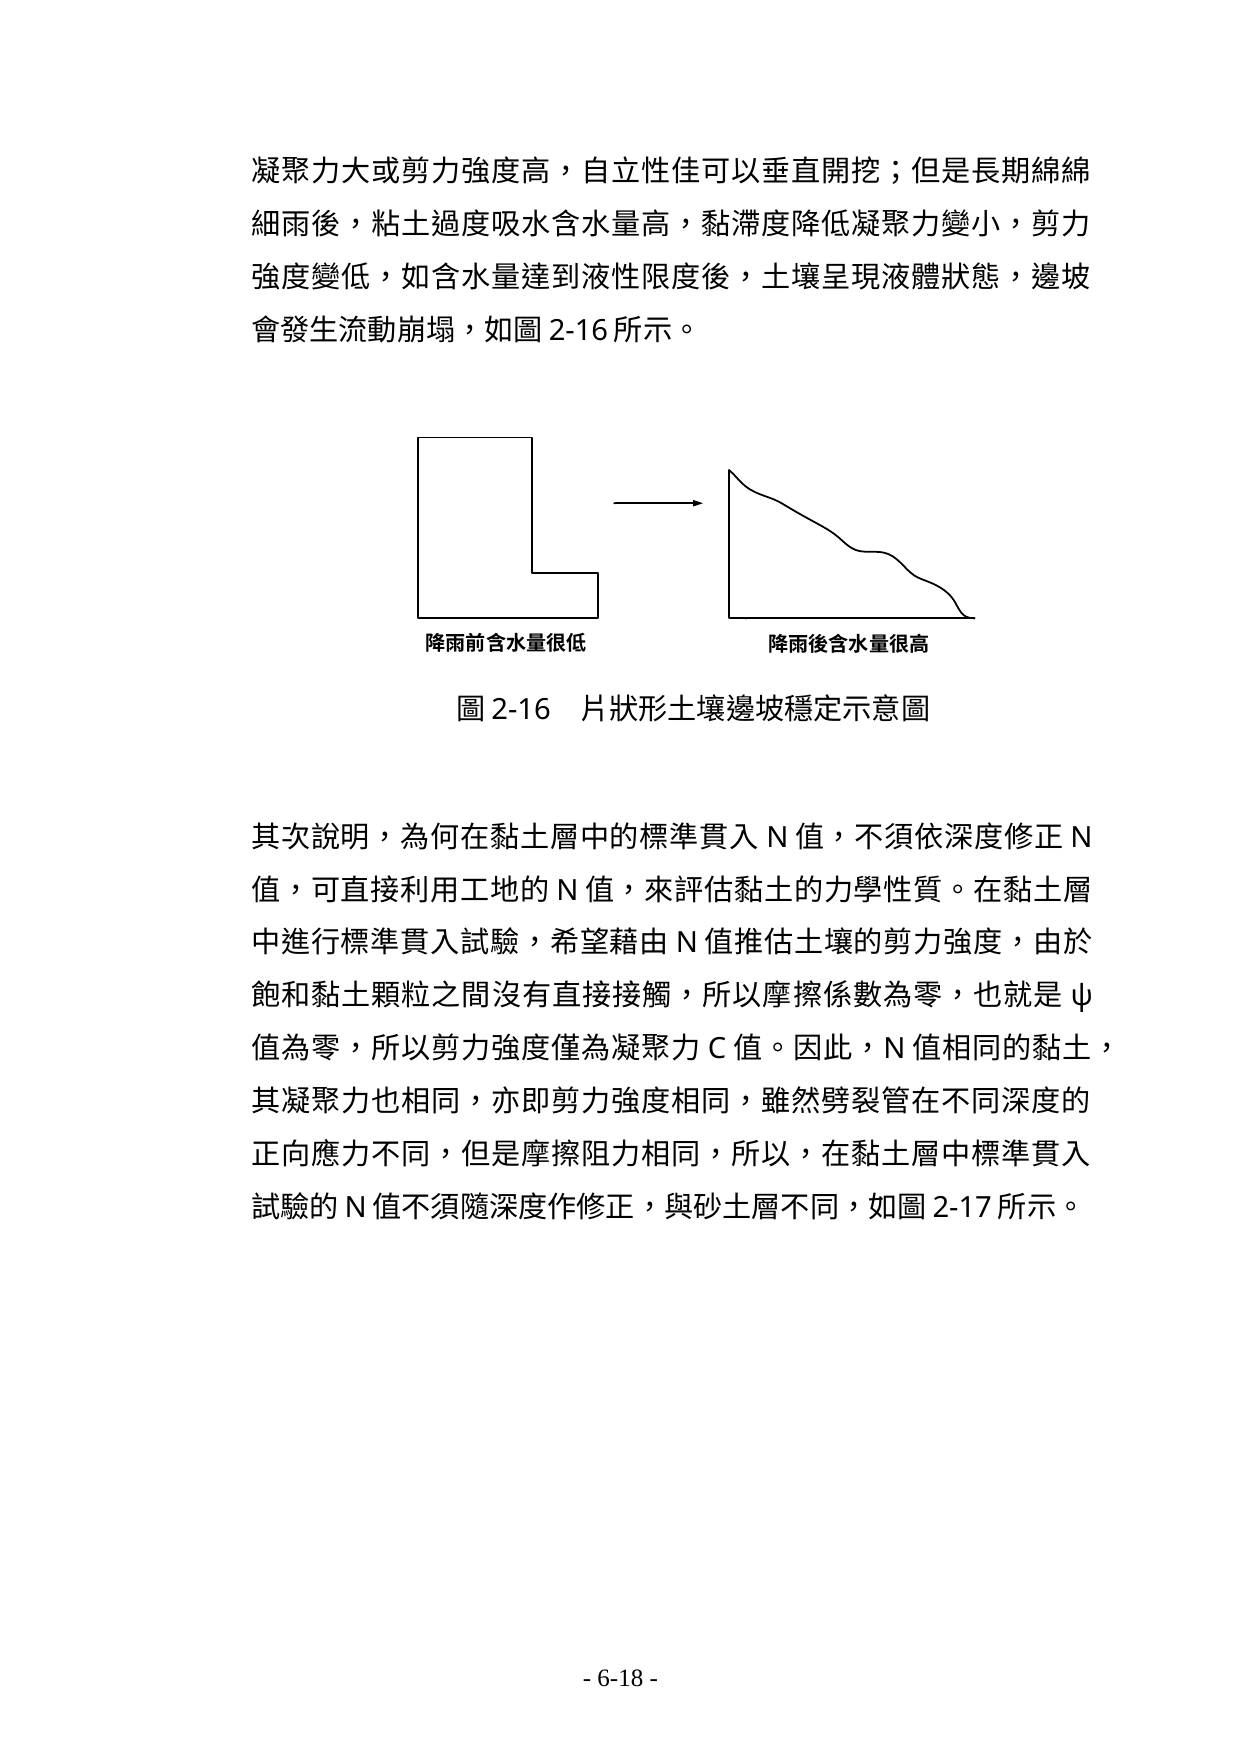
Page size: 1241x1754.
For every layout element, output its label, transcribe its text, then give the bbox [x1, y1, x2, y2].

text 凝聚力大或剪力強度高，自立性佳可以垂直開挖；但是長期綿綿細雨後，粘土過度吸水含水量高，黏滯度降低凝聚力變小，剪力強度變低，如含水量達到液性限度後，土壤呈現液體狀態，邊坡會發生流動崩塌，如圖2-16所示。 [251, 148, 1092, 348]
text 圖2-16 片狀形土壤邊坡穩定示意圖 [235, 686, 1092, 728]
text 其次說明，為何在黏土層中的標準貫入N值，不須依深度修正N值，可直接利用工地的N值，來評估黏土的力學性質。在黏土層中進行標準貫入試驗，希望藉由N值推估土壤的剪力強度，由於飽和黏土顆粒之間沒有直接接觸，所以摩擦係數為零，也就是ψ值為零，所以剪力強度僅為凝聚力C值。因此，N值相同的黏土，其凝聚力也相同，亦即剪力強度相同，雖然劈裂管在不同深度的正向應力不同，但是摩擦阻力相同，所以，在黏土層中標準貫入試驗的N值不須隨深度作修正，與砂土層不同，如圖2-17所示。 [251, 813, 1092, 1226]
